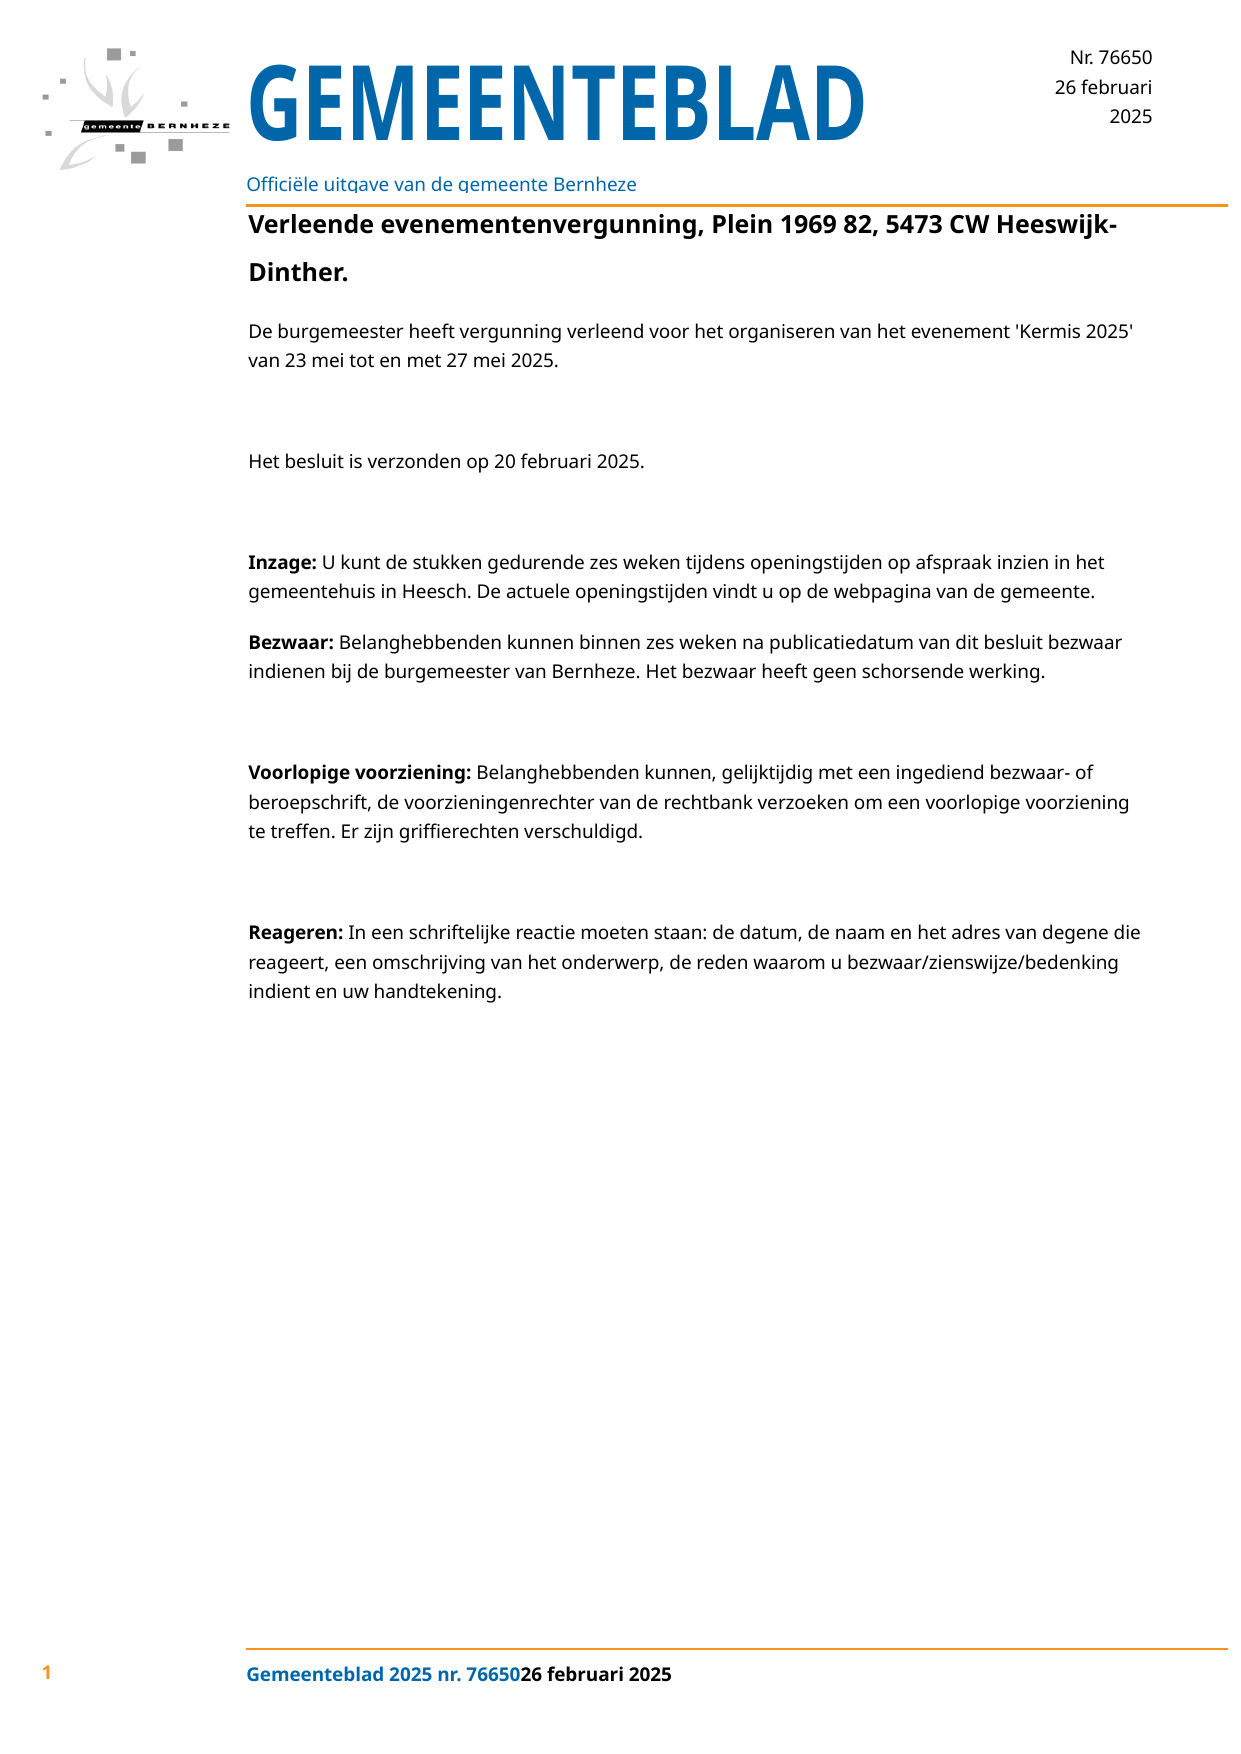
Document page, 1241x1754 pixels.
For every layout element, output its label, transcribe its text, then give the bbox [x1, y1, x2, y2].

picture [41, 47, 231, 172]
text Het besluit is verzonden op 20 februari 2025. [248, 448, 1152, 474]
text De burgemeester heeft vergunning verleend voor het organiseren van het evenement 'Kermis 2025' van 23 mei tot en met 27 mei 2025. [248, 318, 1152, 373]
text Reageren: In een schriftelijke reactie moeten staan: de datum, de naam en het adres van degene die reageert, een omschrijving van het onderwerp, de reden waarom u bezwaar/zienswijze/bedenking indient en uw handtekening. [248, 919, 1152, 1004]
text Verleende evenementenvergunning, Plein 1969 82, 5473 CW Heeswijk-Dinther. [248, 207, 1152, 288]
text Inzage: U kunt de stukken gedurende zes weken tijdens openingstijden op afspraak inzien in het gemeentehuis in Heesch. De actuele openingstijden vindt u op de webpagina van de gemeente. [248, 549, 1152, 604]
text Voorlopige voorziening: Belanghebbenden kunnen, gelijktijdig met een ingediend bezwaar- of beroepschrift, de voorzieningenrechter van de rechtbank verzoeken om een voorlopige voorziening te treffen. Er zijn griffierechten verschuldigd. [248, 759, 1152, 844]
text Bezwaar: Belanghebbenden kunnen binnen zes weken na publicatiedatum van dit besluit bezwaar indienen bij de burgemeester van Bernheze. Het bezwaar heeft geen schorsende werking. [248, 629, 1152, 684]
